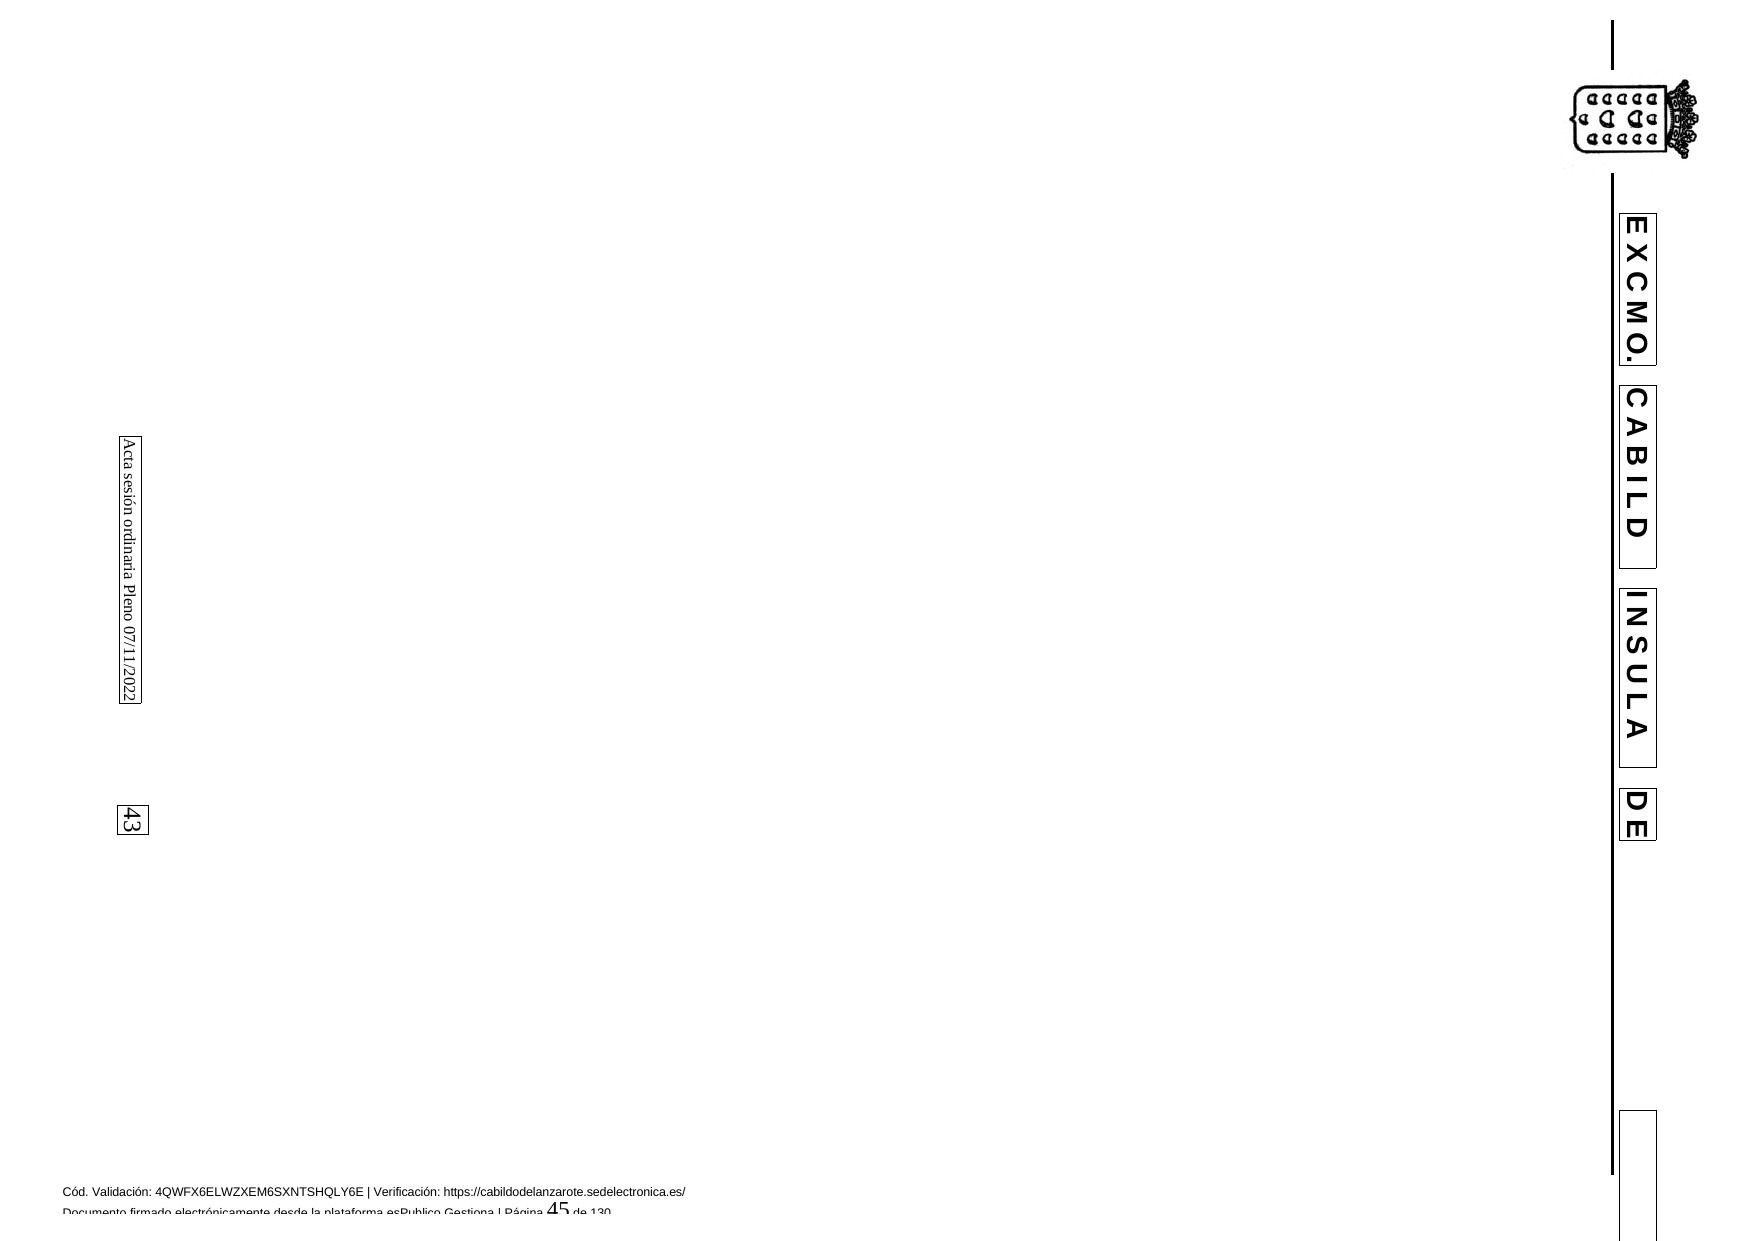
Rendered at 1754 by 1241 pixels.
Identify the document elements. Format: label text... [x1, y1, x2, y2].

text I N S U L A R [1620, 590, 1654, 767]
text Acta sesión ordinaria Pleno 07/11/2022 [121, 438, 140, 703]
text 43 [119, 807, 147, 834]
text D E [1621, 790, 1654, 840]
text C A B I L D O [1620, 387, 1654, 568]
text E X C M O. [1621, 216, 1654, 365]
picture [1561, 70, 1716, 173]
